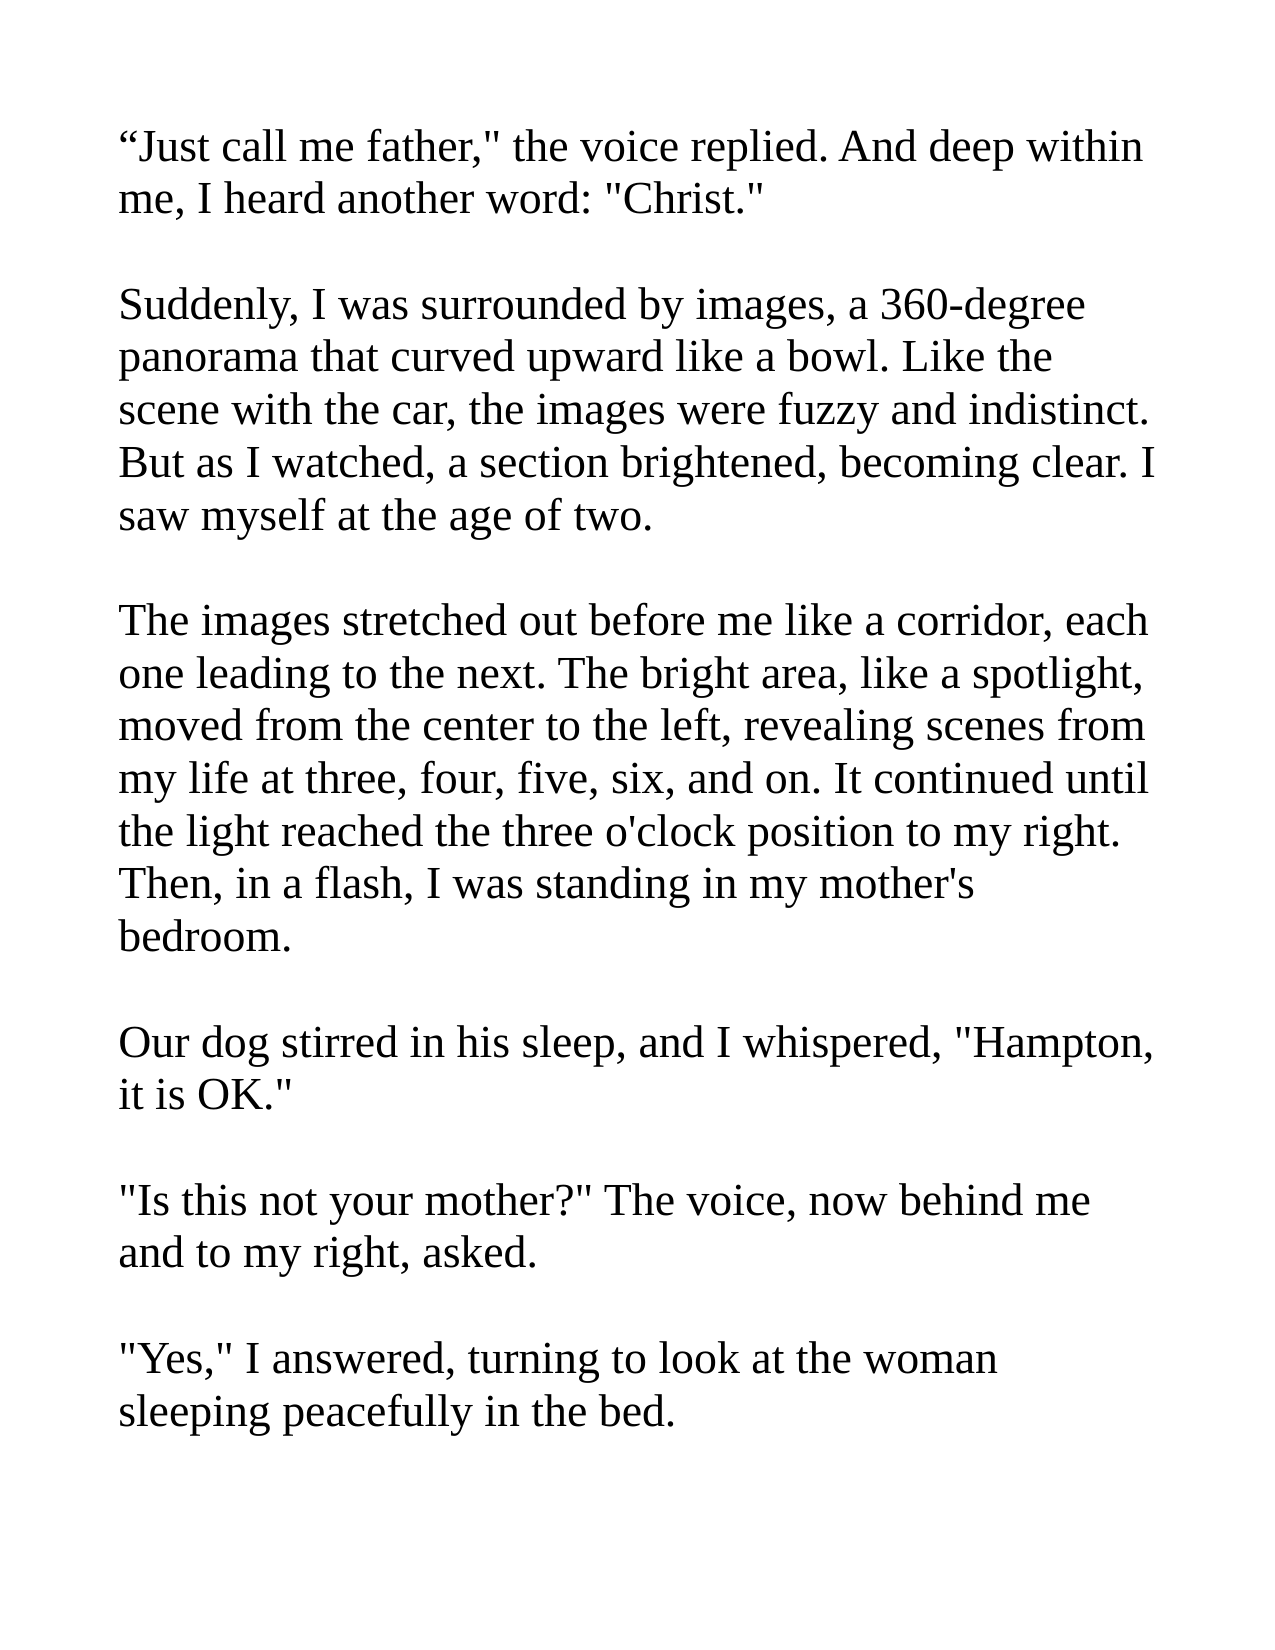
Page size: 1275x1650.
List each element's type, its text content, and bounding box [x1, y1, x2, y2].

text "Is this not your mother?" The voice, now behind me and to my right, asked. [118, 1172, 1157, 1278]
text The images stretched out before me like a corridor, each one leading to the next. The bright area, like a spotlight, moved from the center to the left, revealing scenes from my life at three, four, five, six, and on. It continued until the light reached the three o'clock position to my right. Then, in a flash, I was standing in my mother's bedroom. [118, 592, 1157, 961]
text Our dog stirred in his sleep, and I whispered, "Hampton, it is OK." [118, 1014, 1157, 1119]
text Suddenly, I was surrounded by images, a 360-degree panorama that curved upward like a bowl. Like the scene with the car, the images were fuzzy and indistinct. But as I watched, a section brightened, becoming clear. I saw myself at the age of two. [118, 276, 1157, 540]
text "Yes," I answered, turning to look at the woman sleeping peacefully in the bed. [118, 1330, 1157, 1436]
text “Just call me father," the voice replied. And deep within me, I heard another word: "Christ." [118, 118, 1157, 223]
